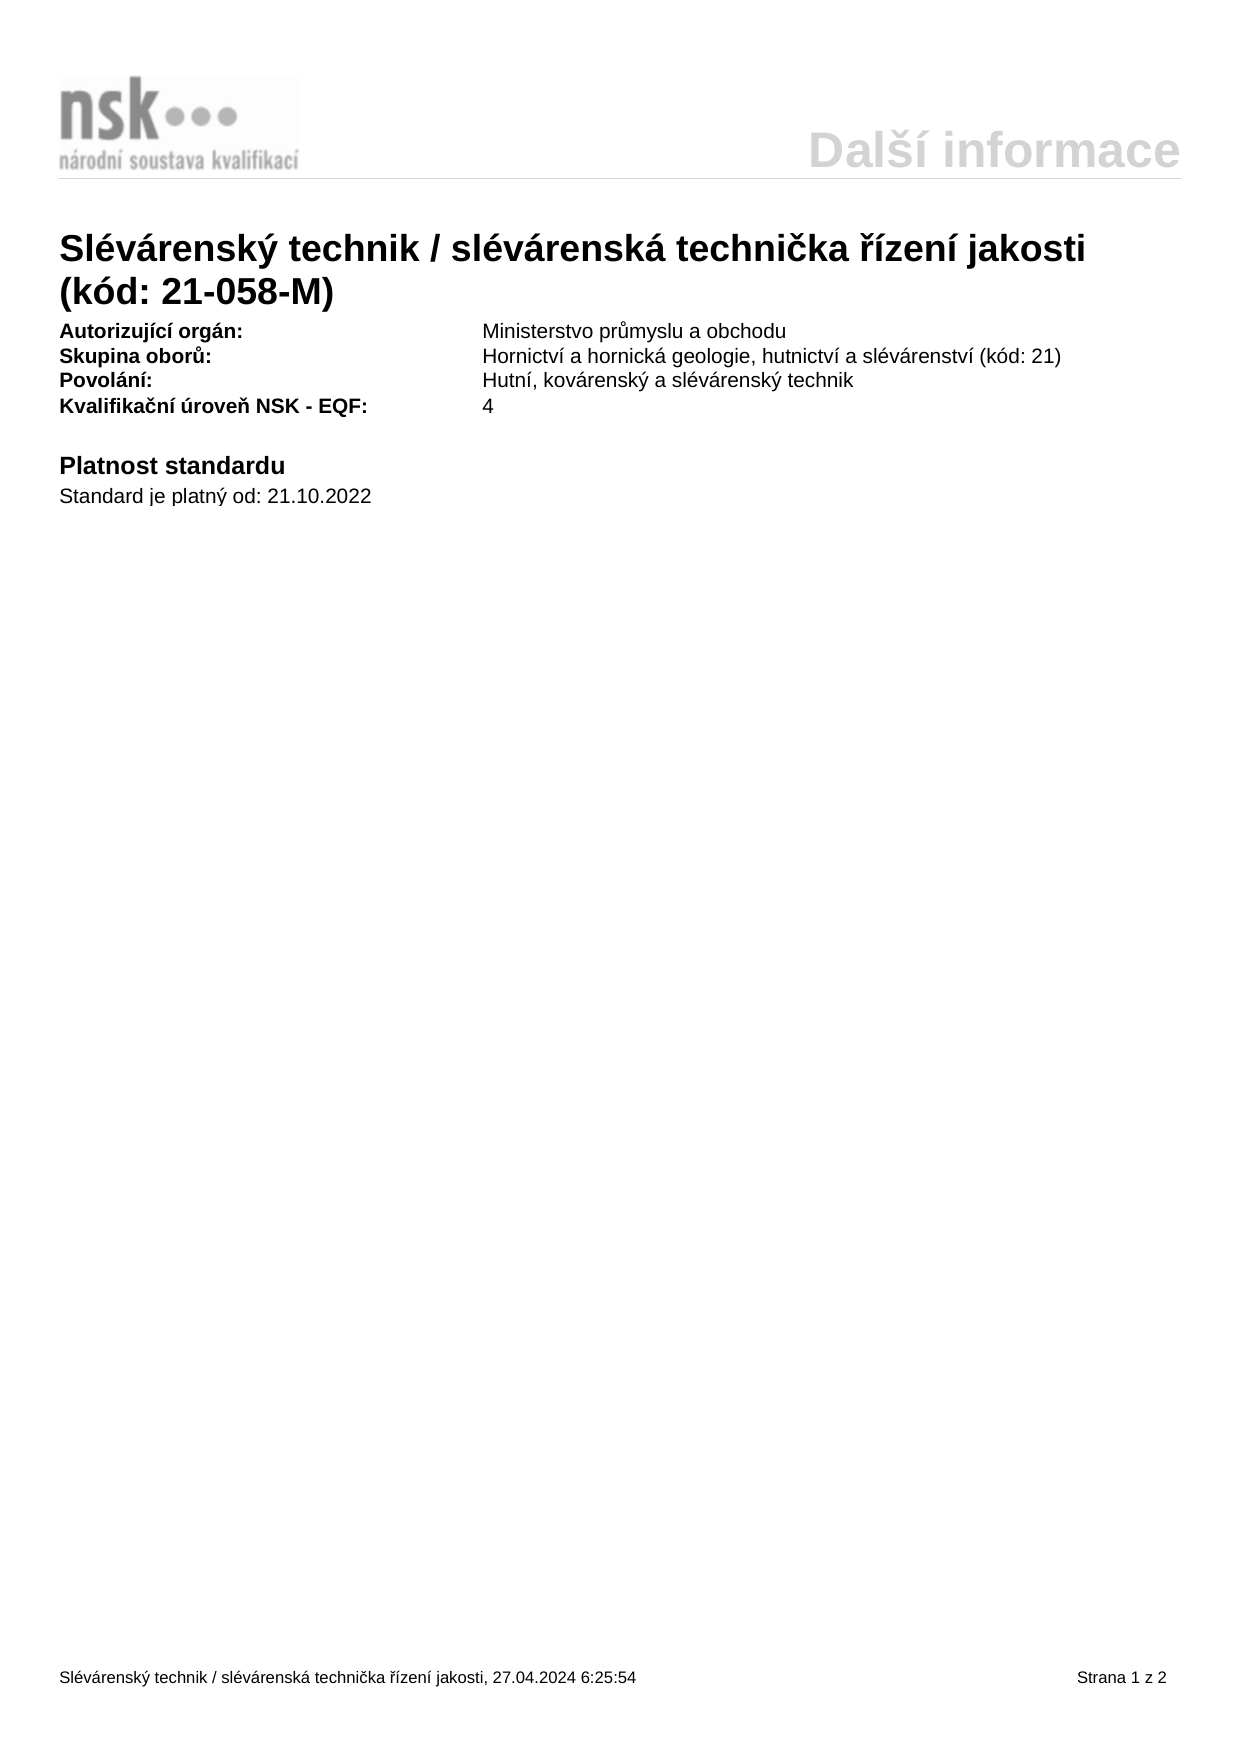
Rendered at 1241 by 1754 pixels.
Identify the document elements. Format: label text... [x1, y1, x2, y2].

table_cell [1167, 313, 1181, 319]
table_cell [861, 506, 1167, 806]
table_cell [482, 196, 619, 224]
table_cell [119, 196, 482, 224]
table_cell Hutní, kovárenský a slévárenský technik [482, 368, 1181, 393]
table_cell [482, 506, 619, 806]
table_cell Standard je platný od: 21.10.2022 [59, 484, 1181, 506]
table_cell [861, 806, 1167, 1106]
table_cell [59, 806, 119, 1106]
table_cell [627, 806, 861, 1106]
table_cell Slévárenský technik / slévárenská technička řízení jakosti (kód: 21-058-M) [59, 224, 1181, 313]
table_cell [1167, 1384, 1181, 1659]
table_cell [59, 196, 119, 224]
table_cell [119, 1384, 482, 1659]
table_cell [119, 313, 482, 319]
table_cell [619, 1384, 627, 1659]
picture [58, 59, 620, 172]
table_cell Kvalifikační úroveň NSK - EQF: [59, 394, 482, 417]
table_header [620, 59, 627, 172]
table_cell Hornictví a hornická geologie, hutnictví a slévárenství (kód: 21) [482, 344, 1181, 368]
table_cell [1167, 418, 1181, 447]
table_cell [1167, 1660, 1181, 1696]
table_cell [59, 506, 119, 806]
table_cell Autorizující orgán: [59, 319, 482, 343]
table_cell [619, 172, 627, 178]
table_cell [59, 172, 119, 178]
table_cell [619, 1106, 627, 1383]
table_cell [861, 196, 1167, 224]
table_cell [627, 1384, 861, 1659]
table_cell [861, 1106, 1167, 1383]
table_cell [861, 418, 1167, 447]
table_cell [119, 172, 482, 178]
table_cell Ministerstvo průmyslu a obchodu [482, 319, 1181, 344]
table_cell [119, 806, 482, 1106]
table_cell Slévárenský technik / slévárenská technička řízení jakosti, 27.04.2024 6:25:54 [59, 1660, 861, 1696]
table_cell [619, 196, 627, 224]
table_cell [619, 313, 627, 319]
table_cell [1167, 1106, 1181, 1383]
table_cell [861, 313, 1167, 319]
table_cell [119, 418, 482, 447]
table_cell [482, 1106, 619, 1383]
table_cell [619, 418, 627, 447]
table_cell [119, 506, 482, 806]
table_cell [59, 313, 119, 319]
table_cell [861, 1384, 1167, 1659]
table_cell 4 [482, 394, 1181, 417]
table_cell [627, 313, 861, 319]
table_header Další informace [627, 59, 1181, 178]
table_cell [627, 196, 861, 224]
table_cell Platnost standardu [59, 448, 1181, 483]
table_cell [1167, 506, 1181, 806]
table_cell [619, 806, 627, 1106]
table_cell [59, 1106, 119, 1383]
table_cell [1167, 196, 1181, 224]
table_cell [482, 418, 619, 447]
table_cell [627, 506, 861, 806]
table_cell [482, 313, 619, 319]
table_cell Strana 1 z 2 [861, 1660, 1167, 1696]
table_cell Povolání: [59, 368, 482, 392]
table_cell [59, 418, 119, 447]
table_cell [482, 1384, 619, 1659]
table_cell [59, 179, 1181, 196]
table_cell [619, 506, 627, 806]
table_cell [627, 1106, 861, 1383]
table_cell [1167, 806, 1181, 1106]
table_cell [59, 1384, 119, 1659]
table_cell Skupina oborů: [59, 344, 482, 368]
table_cell [119, 1106, 482, 1383]
table_cell [482, 806, 619, 1106]
table_cell [627, 418, 861, 447]
table_cell [482, 172, 619, 178]
